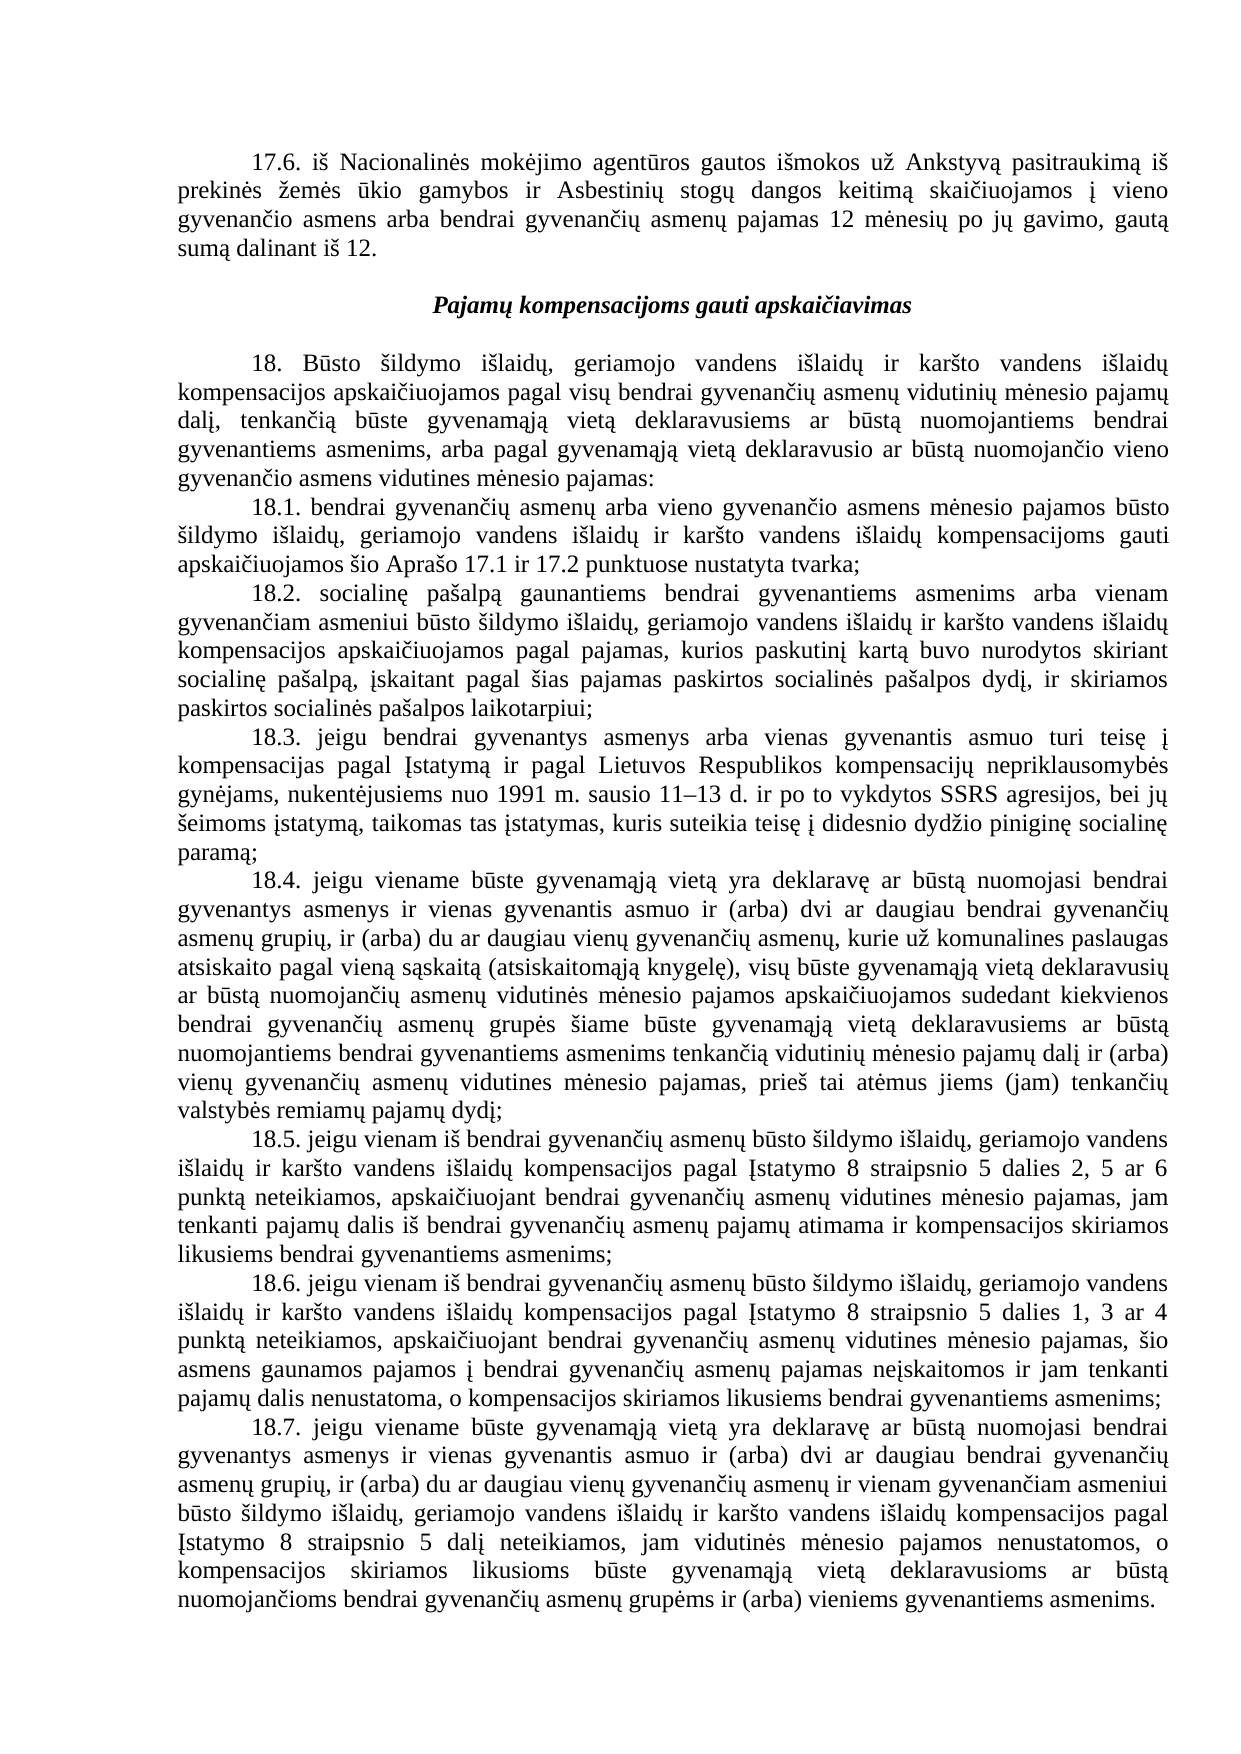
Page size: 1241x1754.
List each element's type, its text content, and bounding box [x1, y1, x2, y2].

text 18.7. jeigu viename būste gyvenamąją vietą yra deklaravę ar būstą nuomojasi bendrai gyvenantys asmenys ir vienas gyvenantis asmuo ir (arba) dvi ar daugiau bendrai gyvenančių asmenų grupių, ir (arba) du ar daugiau vienų gyvenančių asmenų ir vienam gyvenančiam asmeniui būsto šildymo išlaidų, geriamojo vandens išlaidų ir karšto vandens išlaidų kompensacijos pagal Įstatymo 8 straipsnio 5 dalį neteikiamos, jam vidutinės mėnesio pajamos nenustatomos, o kompensacijos skiriamos likusioms būste gyvenamąją vietą deklaravusioms ar būstą nuomojančioms bendrai gyvenančių asmenų grupėms ir (arba) vieniems gyvenantiems asmenims. [177, 1412, 1169, 1613]
text 18.1. bendrai gyvenančių asmenų arba vieno gyvenančio asmens mėnesio pajamos būsto šildymo išlaidų, geriamojo vandens išlaidų ir karšto vandens išlaidų kompensacijoms gauti apskaičiuojamos šio Aprašo 17.1 ir 17.2 punktuose nustatyta tvarka; [177, 492, 1169, 578]
text 18.3. jeigu bendrai gyvenantys asmenys arba vienas gyvenantis asmuo turi teisę į kompensacijas pagal Įstatymą ir pagal Lietuvos Respublikos kompensacijų nepriklausomybės gynėjams, nukentėjusiems nuo 1991 m. sausio 11–13 d. ir po to vykdytos SSRS agresijos, bei jų šeimoms įstatymą, taikomas tas įstatymas, kuris suteikia teisę į didesnio dydžio piniginę socialinę paramą; [177, 722, 1169, 866]
text 18. Būsto šildymo išlaidų, geriamojo vandens išlaidų ir karšto vandens išlaidų kompensacijos apskaičiuojamos pagal visų bendrai gyvenančių asmenų vidutinių mėnesio pajamų dalį, tenkančią būste gyvenamąją vietą deklaravusiems ar būstą nuomojantiems bendrai gyvenantiems asmenims, arba pagal gyvenamąją vietą deklaravusio ar būstą nuomojančio vieno gyvenančio asmens vidutines mėnesio pajamas: [177, 348, 1169, 492]
text 18.4. jeigu viename būste gyvenamąją vietą yra deklaravę ar būstą nuomojasi bendrai gyvenantys asmenys ir vienas gyvenantis asmuo ir (arba) dvi ar daugiau bendrai gyvenančių asmenų grupių, ir (arba) du ar daugiau vienų gyvenančių asmenų, kurie už komunalines paslaugas atsiskaito pagal vieną sąskaitą (atsiskaitomąją knygelę), visų būste gyvenamąją vietą deklaravusių ar būstą nuomojančių asmenų vidutinės mėnesio pajamos apskaičiuojamos sudedant kiekvienos bendrai gyvenančių asmenų grupės šiame būste gyvenamąją vietą deklaravusiems ar būstą nuomojantiems bendrai gyvenantiems asmenims tenkančią vidutinių mėnesio pajamų dalį ir (arba) vienų gyvenančių asmenų vidutines mėnesio pajamas, prieš tai atėmus jiems (jam) tenkančių valstybės remiamų pajamų dydį; [177, 866, 1169, 1124]
text 17.6. iš Nacionalinės mokėjimo agentūros gautos išmokos už Ankstyvą pasitraukimą iš prekinės žemės ūkio gamybos ir Asbestinių stogų dangos keitimą skaičiuojamos į vieno gyvenančio asmens arba bendrai gyvenančių asmenų pajamas 12 mėnesių po jų gavimo, gautą sumą dalinant iš 12. [177, 147, 1169, 262]
text 18.5. jeigu vienam iš bendrai gyvenančių asmenų būsto šildymo išlaidų, geriamojo vandens išlaidų ir karšto vandens išlaidų kompensacijos pagal Įstatymo 8 straipsnio 5 dalies 2, 5 ar 6 punktą neteikiamos, apskaičiuojant bendrai gyvenančių asmenų vidutines mėnesio pajamas, jam tenkanti pajamų dalis iš bendrai gyvenančių asmenų pajamų atimama ir kompensacijos skiriamos likusiems bendrai gyvenantiems asmenims; [177, 1124, 1169, 1268]
text Pajamų kompensacijoms gauti apskaičiavimas [177, 291, 1169, 319]
text 18.6. jeigu vienam iš bendrai gyvenančių asmenų būsto šildymo išlaidų, geriamojo vandens išlaidų ir karšto vandens išlaidų kompensacijos pagal Įstatymo 8 straipsnio 5 dalies 1, 3 ar 4 punktą neteikiamos, apskaičiuojant bendrai gyvenančių asmenų vidutines mėnesio pajamas, šio asmens gaunamos pajamos į bendrai gyvenančių asmenų pajamas neįskaitomos ir jam tenkanti pajamų dalis nenustatoma, o kompensacijos skiriamos likusiems bendrai gyvenantiems asmenims; [177, 1268, 1169, 1412]
text 18.2. socialinę pašalpą gaunantiems bendrai gyvenantiems asmenims arba vienam gyvenančiam asmeniui būsto šildymo išlaidų, geriamojo vandens išlaidų ir karšto vandens išlaidų kompensacijos apskaičiuojamos pagal pajamas, kurios paskutinį kartą buvo nurodytos skiriant socialinę pašalpą, įskaitant pagal šias pajamas paskirtos socialinės pašalpos dydį, ir skiriamos paskirtos socialinės pašalpos laikotarpiui; [177, 578, 1169, 722]
